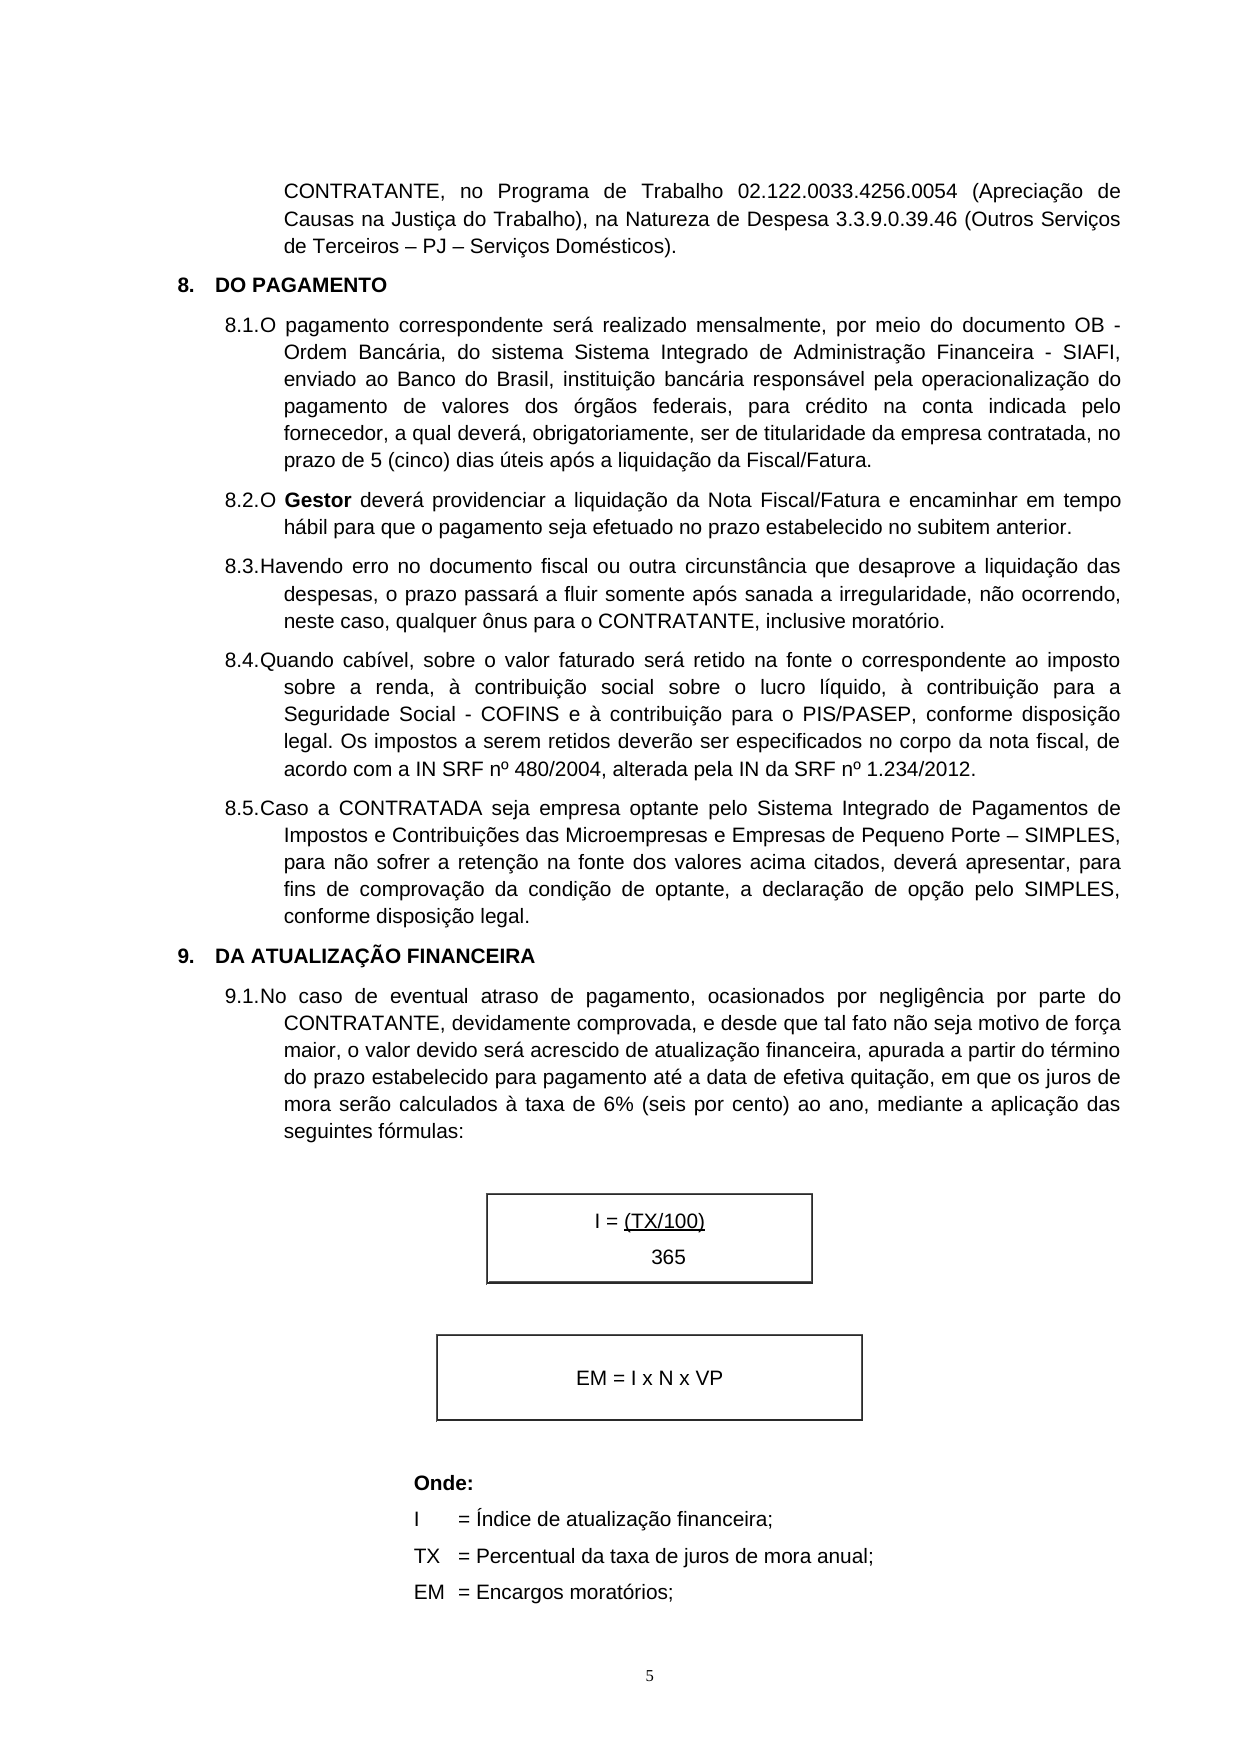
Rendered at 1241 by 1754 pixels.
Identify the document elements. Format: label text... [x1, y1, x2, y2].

table_header EM = I x N x VP [439, 1337, 861, 1418]
list DA ATUALIZAÇÃO FINANCEIRA [177, 942, 1122, 969]
text EM = Encargos moratórios; [413, 1580, 1122, 1604]
text Onde: [413, 1471, 1122, 1494]
subtitle No caso de eventual atraso de pagamento, ocasionados por negligência por parte do CONTRATANTE, devidamente comprovada, e desde que tal fato não seja motivo de força maior, o valor devido será acrescido de atualização financeira, apurada a partir do término do prazo estabelecido para pagamento até a data de efetiva quitação, em que os juros de mora serão calculados à taxa de 6% (seis por cento) ao ano, mediante a aplicação das seguintes fórmulas: [224, 981, 1122, 1144]
subtitle Havendo erro no documento fiscal ou outra circunstância que desaprove a liquidação das despesas, o prazo passará a fluir somente após sanada a irregularidade, não ocorrendo, neste caso, qualquer ônus para o CONTRATANTE, inclusive moratório. [224, 552, 1122, 633]
subtitle O Gestor deverá providenciar a liquidação da Nota Fiscal/Fatura e encaminhar em tempo hábil para que o pagamento seja efetuado no prazo estabelecido no subitem anterior. [224, 486, 1122, 540]
table_header I = (TX/100) 365 [489, 1196, 811, 1281]
text TX = Percentual da taxa de juros de mora anual; [413, 1543, 1122, 1567]
subtitle Quando cabível, sobre o valor faturado será retido na fonte o correspondente ao imposto sobre a renda, à contribuição social sobre o lucro líquido, à contribuição para a Seguridade Social - COFINS e à contribuição para o PIS/PASEP, conforme disposição legal. Os impostos a serem retidos deverão ser especificados no corpo da nota fiscal, de acordo com a IN SRF nº 480/2004, alterada pela IN da SRF nº 1.234/2012. [224, 646, 1122, 781]
subtitle Caso a CONTRATADA seja empresa optante pelo Sistema Integrado de Pagamentos de Impostos e Contribuições das Microempresas e Empresas de Pequeno Porte – SIMPLES, para não sofrer a retenção na fonte dos valores acima citados, deverá apresentar, para fins de comprovação da condição de optante, a declaração de opção pelo SIMPLES, conforme disposição legal. [224, 794, 1122, 929]
subtitle CONTRATANTE, no Programa de Trabalho 02.122.0033.4256.0054 (Apreciação de Causas na Justiça do Trabalho), na Natureza de Despesa 3.3.9.0.39.46 (Outros Serviços de Terceiros – PJ – Serviços Domésticos). [224, 177, 1122, 258]
subtitle O pagamento correspondente será realizado mensalmente, por meio do documento OB - Ordem Bancária, do sistema Sistema Integrado de Administração Financeira - SIAFI, enviado ao Banco do Brasil, instituição bancária responsável pela operacionalização do pagamento de valores dos órgãos federais, para crédito na conta indicada pelo fornecedor, a qual deverá, obrigatoriamente, ser de titularidade da empresa contratada, no prazo de 5 (cinco) dias úteis após a liquidação da Fiscal/Fatura. [224, 311, 1122, 473]
text I = Índice de atualização financeira; [413, 1507, 1122, 1531]
list DO PAGAMENTO [177, 271, 1122, 298]
